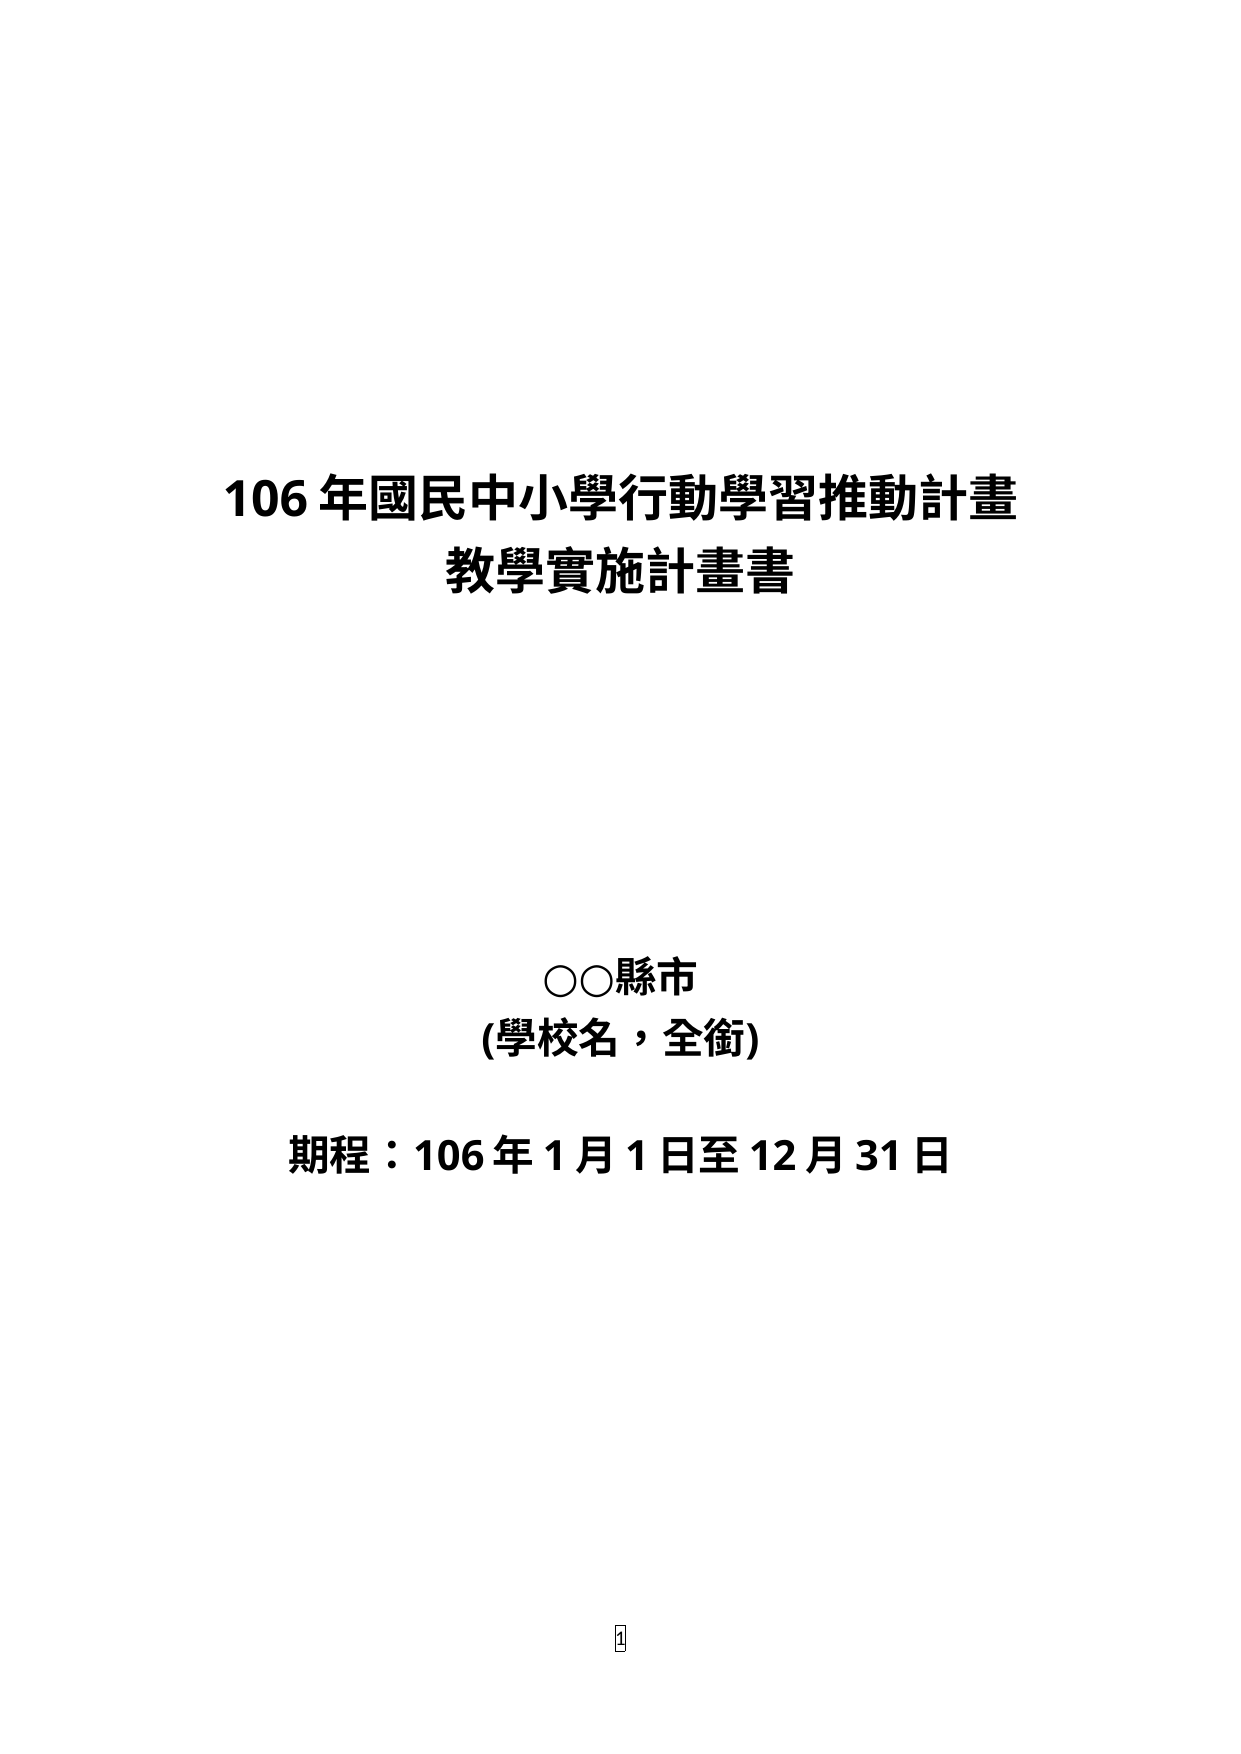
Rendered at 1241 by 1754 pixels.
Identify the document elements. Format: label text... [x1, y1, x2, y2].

text 期程：106年1月1日至12月31日 [118, 1122, 1122, 1183]
text 教學實施計畫書 [118, 531, 1122, 604]
text (學校名，全銜) [118, 1005, 1122, 1066]
text 106年國民中小學行動學習推動計畫 [118, 459, 1122, 531]
text ○○縣市 [118, 944, 1122, 1005]
